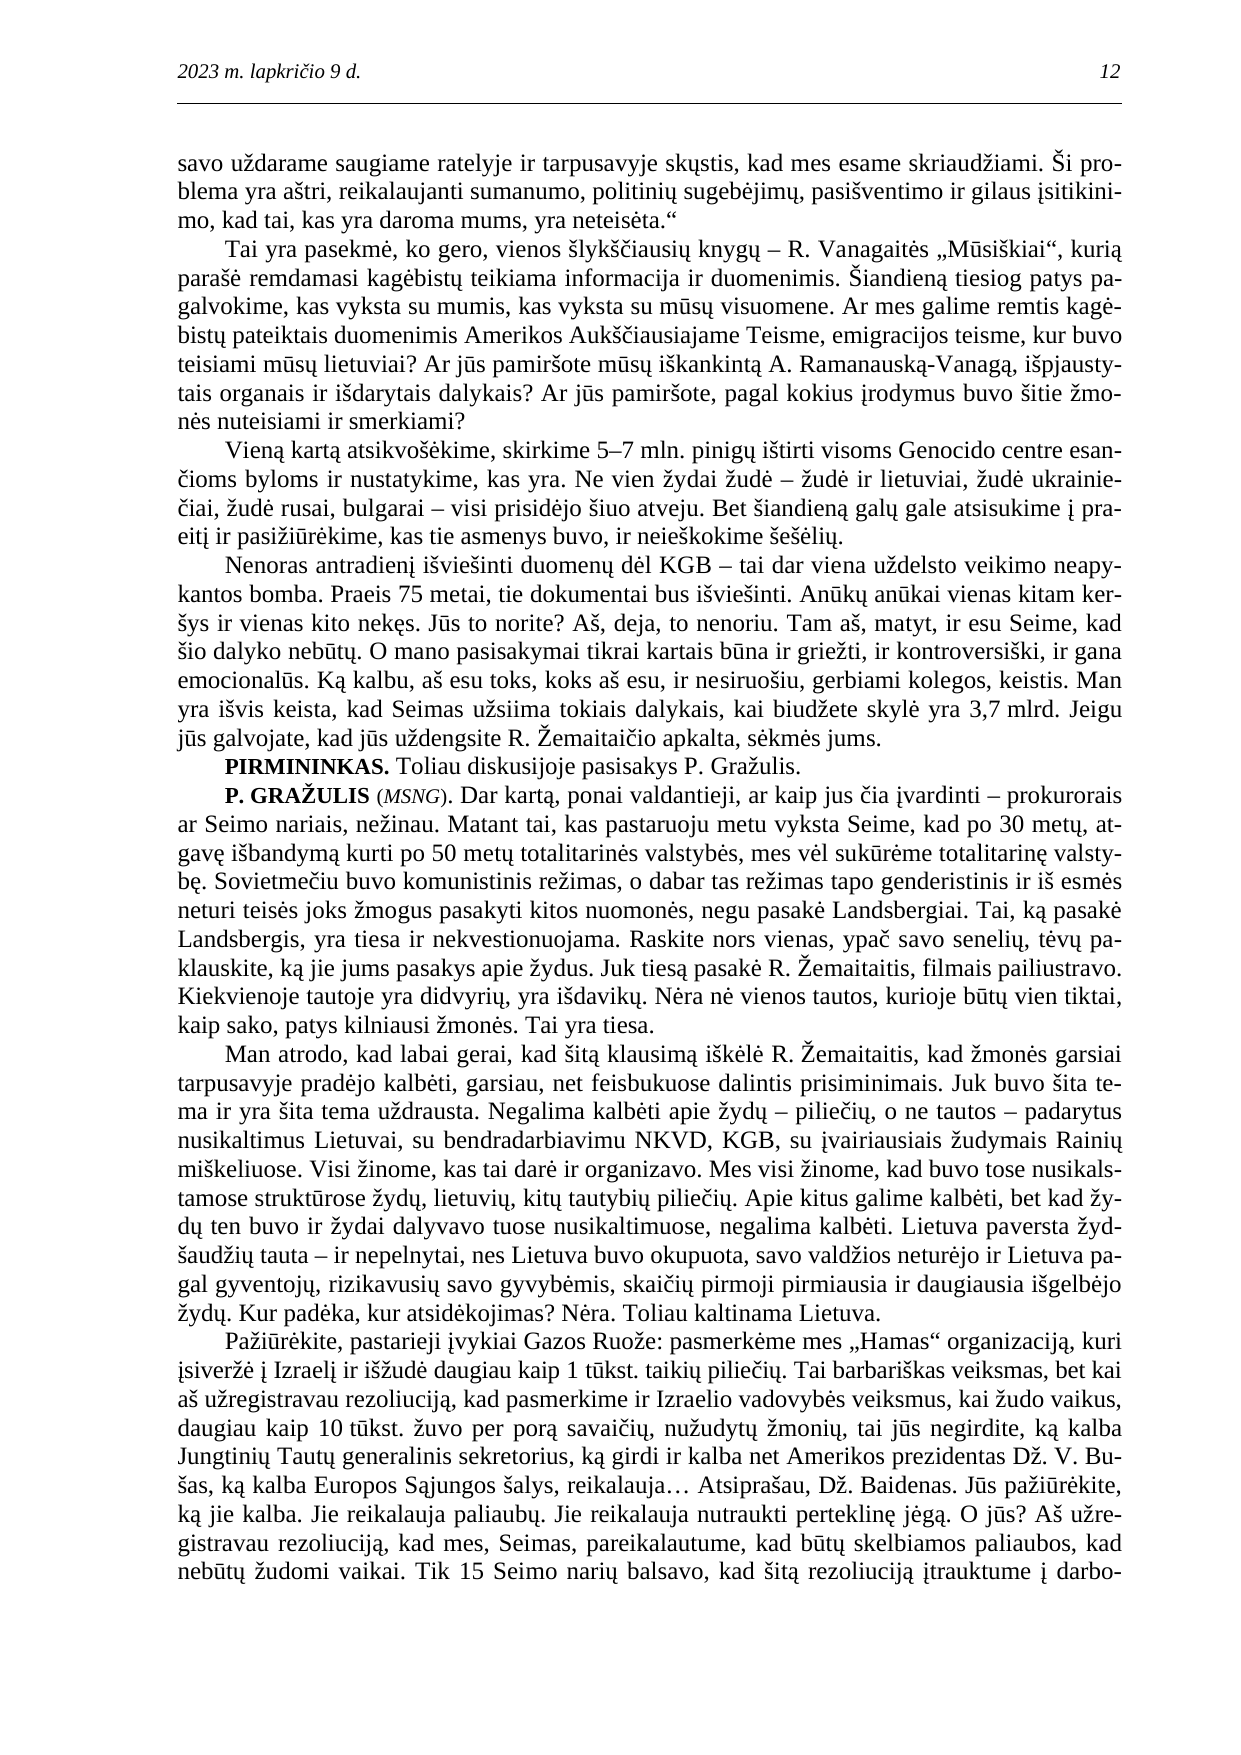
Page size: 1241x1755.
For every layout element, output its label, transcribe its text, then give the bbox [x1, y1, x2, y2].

text Ne­no­ras ant­ra­die­nį iš­vie­šin­ti duo­me­nų dėl KGB – tai dar vie­na už­dels­to vei­ki­mo ne­apy­kan­tos bom­ba. Pra­eis 75 me­tai, tie do­ku­men­tai bus iš­vie­šin­ti. Anū­kų anū­kai vie­nas ki­tam ker­šys ir vie­nas ki­to ne­kęs. Jūs to no­ri­te? Aš, de­ja, to ne­no­riu. Tam aš, ma­tyt, ir esu Sei­me, kad šio da­ly­ko ne­bū­tų. O ma­no pa­si­sa­ky­mai tik­rai kar­tais bū­na ir griež­ti, ir kon­tro­ver­siš­ki, ir ga­na emo­cio­na­lūs. Ką kal­bu, aš esu toks, koks aš esu, ir ne­si­ruo­šiu, ger­bia­mi ko­le­gos, keis­tis. Man yra iš­vis keis­ta, kad Sei­mas už­si­i­ma to­kiais da­ly­kais, kai biu­dže­te sky­lė yra 3,7 mlrd. Jei­gu jūs gal­vo­ja­te, kad jūs už­deng­si­te R. Že­mai­tai­čio ap­kal­ta, sėk­mės jums. [177, 550, 1122, 751]
text Tai yra pa­sek­mė, ko ge­ro, vie­nos šlykš­čiau­sių kny­gų – R. Va­na­gai­tės „Mū­siš­kiai“, ku­rią pa­ra­šė rem­da­ma­si ka­gė­bis­tų tei­kia­ma in­for­ma­ci­ja ir duo­me­ni­mis. Šian­die­ną tie­siog pa­tys pa­gal­vo­ki­me, kas vyks­ta su mu­mis, kas vyks­ta su mū­sų vi­suo­me­ne. Ar mes ga­li­me rem­tis ka­gė­bis­tų pa­teik­tais duo­me­ni­mis Ame­ri­kos Aukš­čiau­sia­ja­me Teis­me, emig­ra­ci­jos teis­me, kur bu­vo tei­sia­mi mū­sų lie­tu­viai? Ar jūs pa­mir­šo­te mū­sų iš­kan­kin­tą A. Ra­ma­naus­ką-Va­na­gą, iš­pjaus­ty­tais or­ga­nais ir iš­da­ry­tais da­ly­kais? Ar jūs pa­mir­šo­te, pa­gal ko­kius įro­dy­mus bu­vo ši­tie žmo­nės nu­tei­sia­mi ir smer­kia­mi? [177, 234, 1122, 435]
text sa­vo už­da­ra­me sau­gia­me ra­te­ly­je ir tar­pu­sa­vy­je skųs­tis, kad mes esa­me skriau­džia­mi. Ši pro­ble­ma yra ašt­ri, rei­ka­lau­jan­ti su­ma­nu­mo, po­li­ti­nių su­ge­bė­ji­mų, pa­si­šven­ti­mo ir gi­laus įsi­ti­ki­ni­mo, kad tai, kas yra da­ro­ma mums, yra ne­tei­sė­ta.“ [177, 148, 1122, 234]
text Man at­ro­do, kad la­bai ge­rai, kad ši­tą klau­si­mą iš­kė­lė R. Že­mai­tai­tis, kad žmo­nės gar­siai tar­pu­sa­vy­je pra­dė­jo kal­bė­ti, gar­siau, net feis­bu­kuo­se da­lin­tis pri­si­mi­ni­mais. Juk bu­vo ši­ta te­ma ir yra ši­ta te­ma už­draus­ta. Ne­ga­li­ma kal­bė­ti apie žy­dų – pi­lie­čių, o ne tau­tos – pa­da­ry­tus nu­si­kal­ti­mus Lie­tu­vai, su ben­dra­dar­bia­vi­mu NKVD, KGB, su įvai­riau­siais žu­dy­mais Rai­nių miš­ke­liuo­se. Vi­si ži­no­me, kas tai da­rė ir or­ga­ni­za­vo. Mes vi­si ži­no­me, kad bu­vo to­se nu­si­kals­ta­mo­se struk­tū­ro­se žy­dų, lie­tu­vių, ki­tų tau­ty­bių pi­lie­čių. Apie ki­tus ga­li­me kal­bė­ti, bet kad žy­dų ten bu­vo ir žy­dai da­ly­va­vo tuo­se nu­si­kal­ti­muo­se, ne­ga­li­ma kal­bė­ti. Lie­tu­va pa­vers­ta žyd­šau­džių tau­ta – ir ne­pel­ny­tai, nes Lie­tu­va bu­vo oku­puo­ta, sa­vo val­džios ne­tu­rė­jo ir Lie­tu­va pa­gal gy­ven­to­jų, ri­zi­ka­vu­sių sa­vo gy­vy­bė­mis, skai­čių pir­mo­ji pir­miau­sia ir dau­giau­sia iš­gel­bė­jo žy­dų. Kur pa­dė­ka, kur at­si­dė­ko­ji­mas? Nė­ra. To­liau kal­ti­na­ma Lie­tu­va. [177, 1039, 1122, 1326]
text Vie­ną kar­tą at­si­kvo­šė­ki­me, skir­ki­me 5–7 mln. pi­ni­gų iš­tir­ti vi­soms Ge­no­ci­do cen­tre esan­čioms by­loms ir nu­sta­ty­ki­me, kas yra. Ne vien žy­dai žu­dė – žu­dė ir lie­tu­viai, žu­dė uk­rai­nie­čiai, žu­dė ru­sai, bul­ga­rai – vi­si pri­si­dė­jo šiuo at­ve­ju. Bet šian­die­ną ga­lų ga­le at­si­su­ki­me į pra­ei­tį ir pa­si­žiū­rė­ki­me, kas tie as­me­nys bu­vo, ir ne­ieš­ko­ki­me še­šė­lių. [177, 435, 1122, 550]
text PIRMININKAS. To­liau dis­ku­si­jo­je pa­si­sa­kys P. Gra­žu­lis. [177, 751, 1122, 780]
text P. GRAŽULIS (MSNG). Dar kar­tą, po­nai val­dan­tie­ji, ar kaip jus čia įvar­din­ti – pro­ku­ro­rais ar Sei­mo na­riais, ne­ži­nau. Ma­tant tai, kas pas­ta­ruo­ju me­tu vyks­ta Sei­me, kad po 30 me­tų, at­ga­vę iš­ban­dy­mą kur­ti po 50 me­tų to­ta­li­ta­ri­nės vals­ty­bės, mes vėl su­kū­rė­me to­ta­li­ta­ri­nę vals­ty­bę. So­viet­me­čiu bu­vo ko­mu­nis­ti­nis re­ži­mas, o da­bar tas re­ži­mas ta­po gen­de­ris­ti­nis ir iš es­mės ne­tu­ri tei­sės joks žmo­gus pa­sa­ky­ti ki­tos nuo­mo­nės, ne­gu pa­sa­kė Land­sber­giai. Tai, ką pa­sa­kė Land­sber­gis, yra tie­sa ir ne­kves­tio­nuo­ja­ma. Ras­ki­te nors vie­nas, ypač sa­vo se­ne­lių, tė­vų pa­klaus­ki­te, ką jie jums pa­sa­kys apie žy­dus. Juk tie­są pa­sa­kė R. Že­mai­tai­tis, fil­mais pai­liust­ra­vo. Kiek­vie­no­je tau­to­je yra did­vy­rių, yra iš­da­vi­kų. Nė­ra nė vie­nos tau­tos, ku­rio­je bū­tų vien tik­tai, kaip sa­ko, pa­tys kil­niau­si žmo­nės. Tai yra tie­sa. [177, 780, 1122, 1039]
text Pa­žiū­rė­ki­te, pas­ta­rie­ji įvy­kiai Ga­zos Ruo­že: pa­smer­kė­me mes „Ha­mas“ or­ga­ni­za­ci­ją, ku­ri įsi­ver­žė į Iz­ra­e­lį ir iš­žu­dė dau­giau kaip 1 tūkst. tai­kių pi­lie­čių. Tai bar­ba­riš­kas veiks­mas, bet kai aš už­re­gist­ra­vau re­zo­liu­ci­ją, kad pa­smer­ki­me ir Iz­ra­e­lio va­do­vy­bės veiks­mus, kai žu­do vai­kus, dau­giau kaip 10 tūkst. žu­vo per po­rą sa­vai­čių, nu­žu­dy­tų žmo­nių, tai jūs ne­gir­di­te, ką kal­ba Jung­ti­nių Tau­tų ge­ne­ra­li­nis sek­re­to­rius, ką gir­di ir kal­ba net Ame­ri­kos pre­zi­den­tas Dž. V. Bu­šas, ką kal­ba Eu­ro­pos Są­jun­gos ša­lys, rei­ka­lau­ja… At­si­pra­šau, Dž. Bai­de­nas. Jūs pa­žiū­rė­ki­te, ką jie kal­ba. Jie rei­ka­lau­ja pa­liau­bų. Jie rei­ka­lau­ja nu­trauk­ti per­tek­li­nę jė­gą. O jūs? Aš už­re­gist­ra­vau re­zo­liu­ci­ją, kad mes, Sei­mas, pa­rei­ka­lau­tu­me, kad bū­tų skel­bia­mos pa­liau­bos, kad ne­bū­tų žu­do­mi vai­kai. Tik 15 Sei­mo na­rių bal­sa­vo, kad ši­tą re­zo­liu­ci­ją įtrauk­tu­me į dar­bo­ [177, 1326, 1122, 1585]
